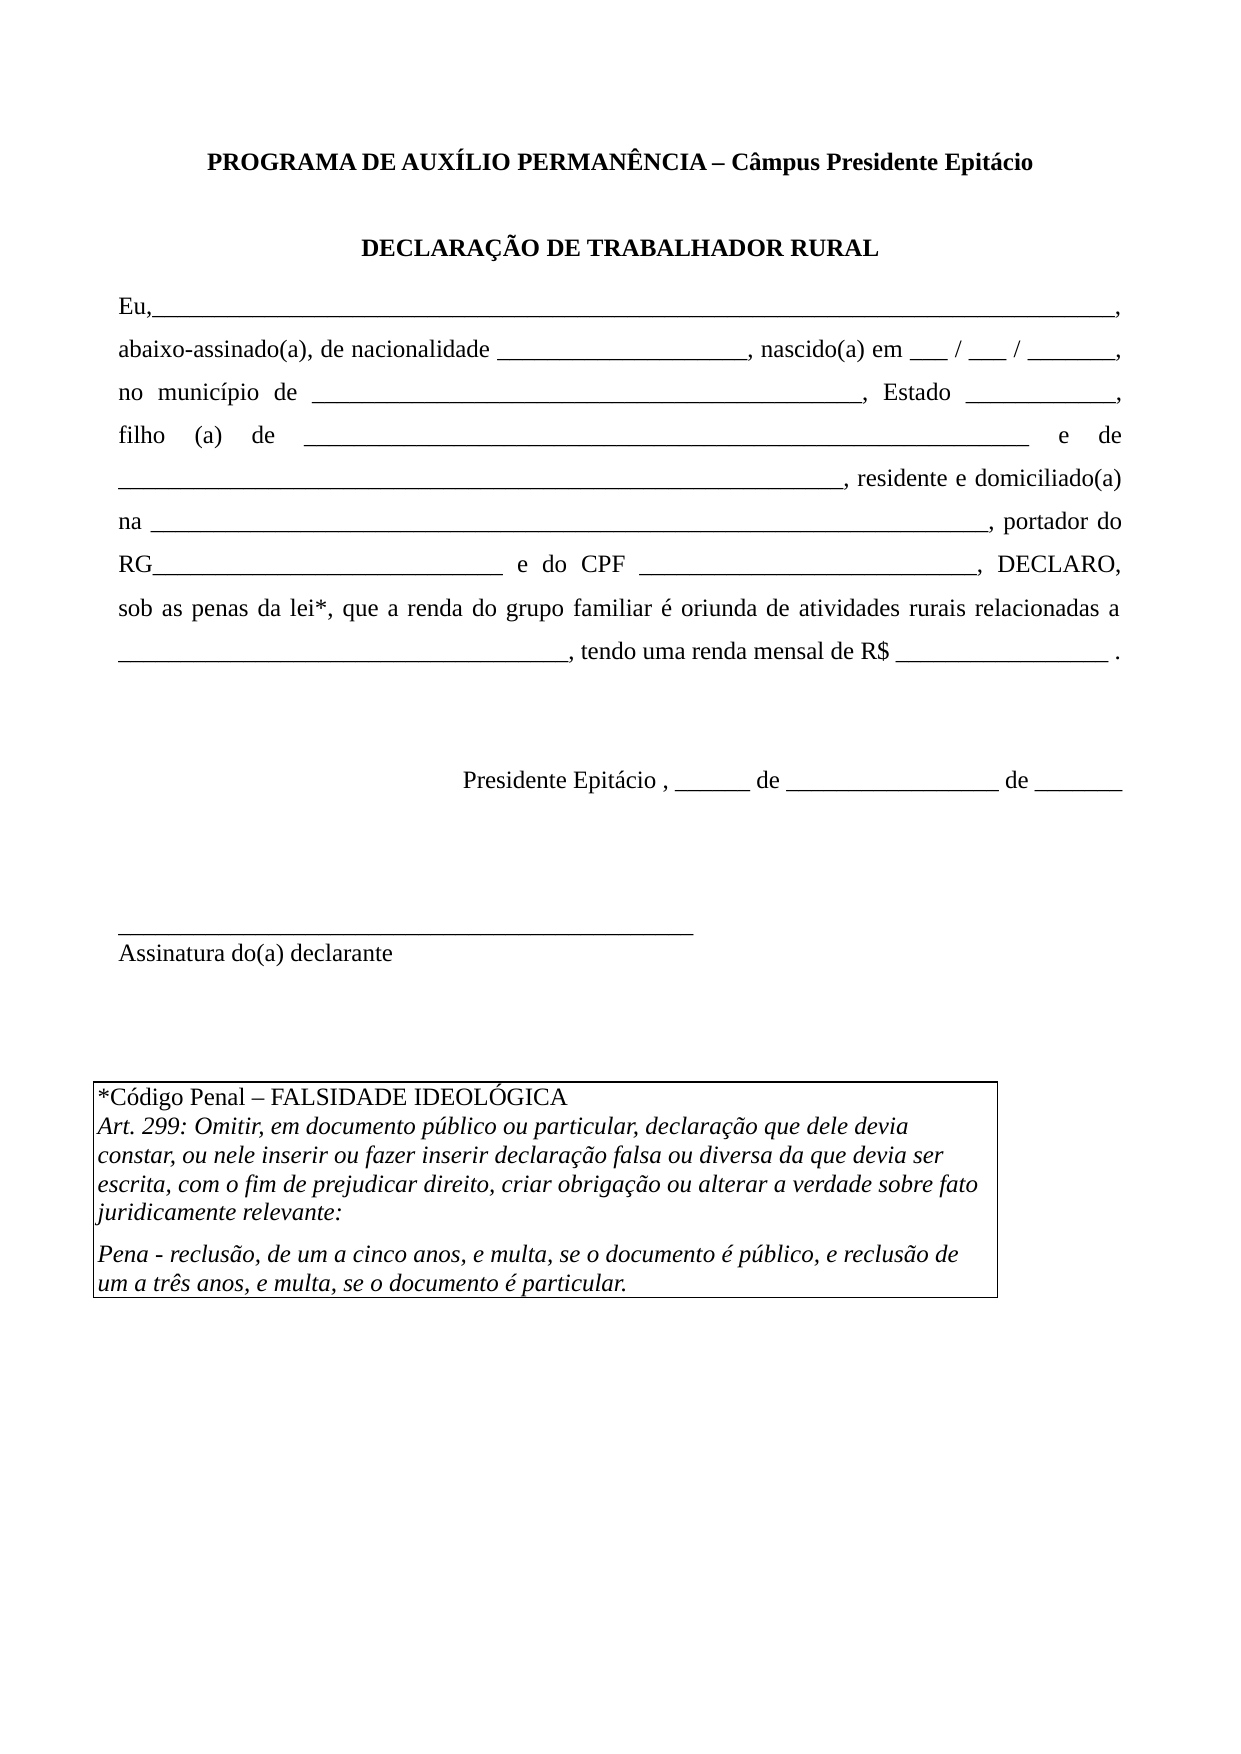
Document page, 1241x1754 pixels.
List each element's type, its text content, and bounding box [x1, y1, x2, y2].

text Eu,_____________________________________________________________________________, abaixo-assinado(a), de nacionalidade ____________________, nascido(a) em ___ / ___ / _______, no município de ____________________________________________, Estado ____________, filho (a) de __________________________________________________________ e de __________________________________________________________, residente e domiciliado(a) na ___________________________________________________________________, portador do RG____________________________ e do CPF ___________________________, DECLARO, sob as penas da lei*, que a renda do grupo familiar é oriunda de atividades rurais relacionadas a ____________________________________, tendo uma renda mensal de R$ _________________ . [118, 291, 1122, 664]
text ______________________________________________ [118, 909, 1122, 938]
text PROGRAMA DE AUXÍLIO PERMANÊNCIA – Câmpus Presidente Epitácio [118, 147, 1122, 176]
text DECLARAÇÃO DE TRABALHADOR RURAL [118, 233, 1122, 262]
text Assinatura do(a) declarante [118, 938, 1122, 966]
text Presidente Epitácio , ______ de _________________ de _______ [118, 765, 1122, 794]
